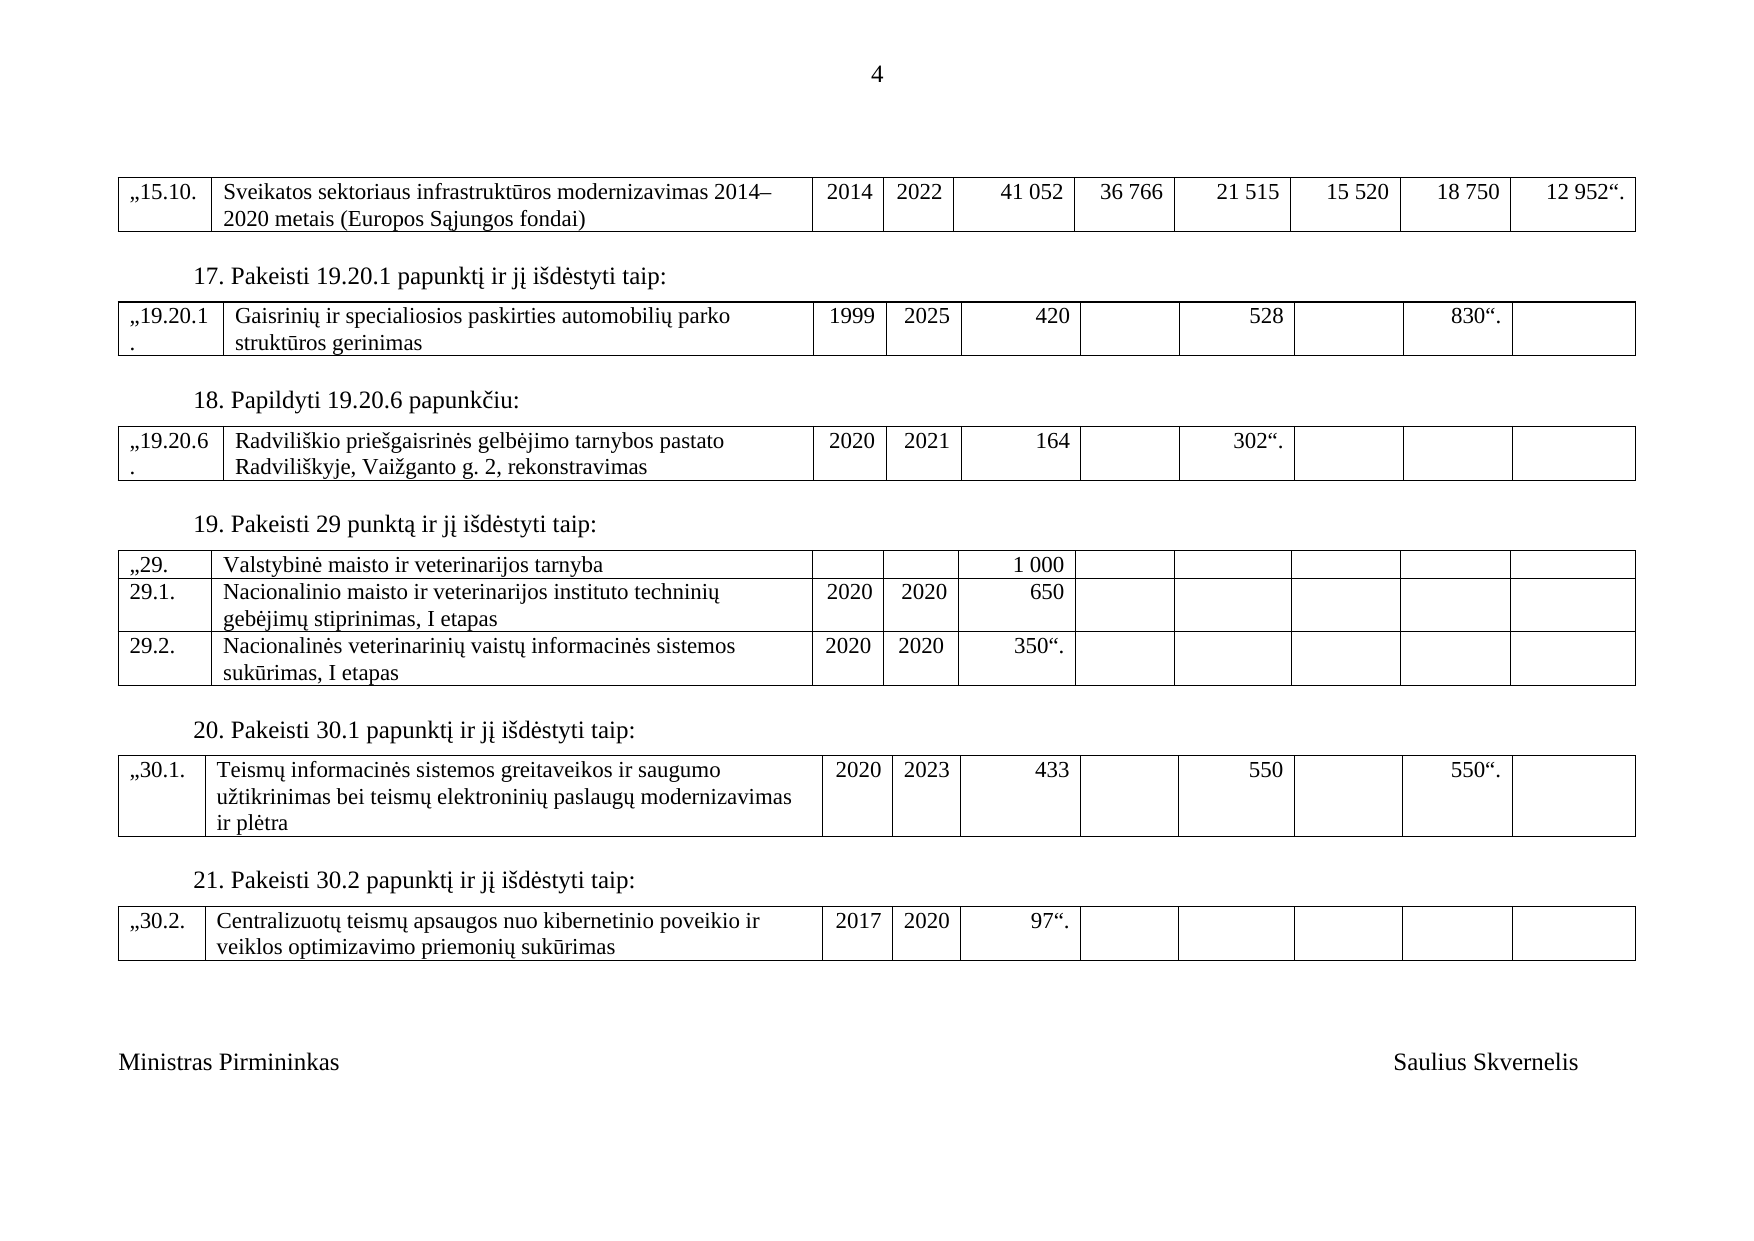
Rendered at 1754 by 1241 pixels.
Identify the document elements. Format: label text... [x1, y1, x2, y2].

table_header „29. [119, 551, 211, 577]
table_header 550 [1179, 756, 1294, 836]
table_header „30.2. [119, 907, 205, 960]
table_header [1404, 427, 1512, 479]
table_cell [1401, 632, 1510, 685]
table_cell Nacionalinio maisto ir veterinarijos instituto techninių gebėjimų stiprinimas, I etapas [212, 579, 812, 631]
table_header 2022 [884, 178, 953, 231]
table_header [1401, 551, 1510, 577]
table_cell [1175, 632, 1291, 685]
table_header 2023 [893, 756, 960, 836]
table_header „19.20.6. [119, 427, 223, 479]
table_header [1513, 303, 1635, 355]
table_header Centralizuotų teismų apsaugos nuo kibernetinio poveikio ir veiklos optimizavimo priemonių sukūrimas [206, 907, 822, 960]
table_header 15 520 [1291, 178, 1400, 231]
table_header 302“. [1180, 427, 1294, 479]
table_header Sveikatos sektoriaus infrastruktūros modernizavimas 2014–2020 metais (Europos Sąjungos fondai) [212, 178, 812, 231]
table_header [1295, 427, 1403, 479]
table_cell 2020 [884, 632, 958, 685]
table_header 12 952“. [1511, 178, 1635, 231]
table_header 18 750 [1401, 178, 1510, 231]
table_header 2021 [887, 427, 961, 479]
table_header „15.10. [119, 178, 211, 231]
table_header 550“. [1403, 756, 1512, 836]
table_header Valstybinė maisto ir veterinarijos tarnyba [212, 551, 812, 577]
table_header 433 [961, 756, 1080, 836]
table_cell 350“. [959, 632, 1075, 685]
text 18. Papildyti 19.20.6 papunkčiu: [118, 385, 1636, 414]
table_header [1081, 303, 1179, 355]
table_header [1292, 551, 1400, 577]
text 21. Pakeisti 30.2 papunktį ir jį išdėstyti taip: [118, 865, 1636, 894]
table_header „19.20.1. [119, 303, 223, 355]
table_cell [1401, 579, 1510, 631]
table_header [1179, 907, 1294, 960]
table_header [1513, 907, 1635, 960]
table_header 2017 [823, 907, 892, 960]
table_cell 2020 [813, 632, 883, 685]
table_header [884, 551, 958, 577]
text Ministras Pirmininkas Saulius Skvernelis [118, 1047, 1636, 1076]
table_header 2025 [887, 303, 961, 355]
table_header Teismų informacinės sistemos greitaveikos ir saugumo užtikrinimas bei teismų elektroninių paslaugų modernizavimas ir plėtra [206, 756, 822, 836]
table_header 97“. [961, 907, 1080, 960]
text 17. Pakeisti 19.20.1 papunktį ir jį išdėstyti taip: [118, 261, 1636, 289]
table_header [1175, 551, 1291, 577]
table_header [1295, 907, 1402, 960]
text 20. Pakeisti 30.1 papunktį ir jį išdėstyti taip: [118, 715, 1636, 743]
table_cell 650 [959, 579, 1075, 631]
table_header 2020 [814, 427, 886, 479]
table_cell [1511, 579, 1635, 631]
table_header 164 [962, 427, 1080, 479]
table_header 420 [962, 303, 1080, 355]
table_header 830“. [1404, 303, 1512, 355]
table_cell 2020 [813, 579, 883, 631]
table_header 2014 [813, 178, 883, 231]
table_header [1511, 551, 1635, 577]
table_header Gaisrinių ir specialiosios paskirties automobilių parko struktūros gerinimas [224, 303, 813, 355]
table_header 36 766 [1075, 178, 1174, 231]
table_header 1 000 [959, 551, 1075, 577]
table_header 21 515 [1175, 178, 1290, 231]
table_header [1076, 551, 1174, 577]
table_header 2020 [893, 907, 960, 960]
table_header [1081, 907, 1178, 960]
table_header 41 052 [954, 178, 1074, 231]
table_header [1403, 907, 1512, 960]
table_header 528 [1180, 303, 1294, 355]
table_header [1081, 756, 1178, 836]
table_cell [1076, 579, 1174, 631]
table_cell [1292, 632, 1400, 685]
table_header 1999 [814, 303, 886, 355]
table_cell [1175, 579, 1291, 631]
table_cell 29.2. [119, 632, 211, 685]
table_cell 2020 [884, 579, 958, 631]
table_header Radviliškio priešgaisrinės gelbėjimo tarnybos pastato Radviliškyje, Vaižganto g. 2, rekonstravimas [224, 427, 813, 479]
table_header 2020 [823, 756, 892, 836]
text 19. Pakeisti 29 punktą ir jį išdėstyti taip: [118, 509, 1636, 538]
table_header [1295, 756, 1402, 836]
table_header „30.1. [119, 756, 205, 836]
table_header [813, 551, 883, 577]
table_cell 29.1. [119, 579, 211, 631]
table_header [1513, 427, 1635, 479]
table_cell [1511, 632, 1635, 685]
table_header [1295, 303, 1403, 355]
table_cell Nacionalinės veterinarinių vaistų informacinės sistemos sukūrimas, I etapas [212, 632, 812, 685]
table_cell [1076, 632, 1174, 685]
table_header [1513, 756, 1635, 836]
table_cell [1292, 579, 1400, 631]
table_header [1081, 427, 1179, 479]
